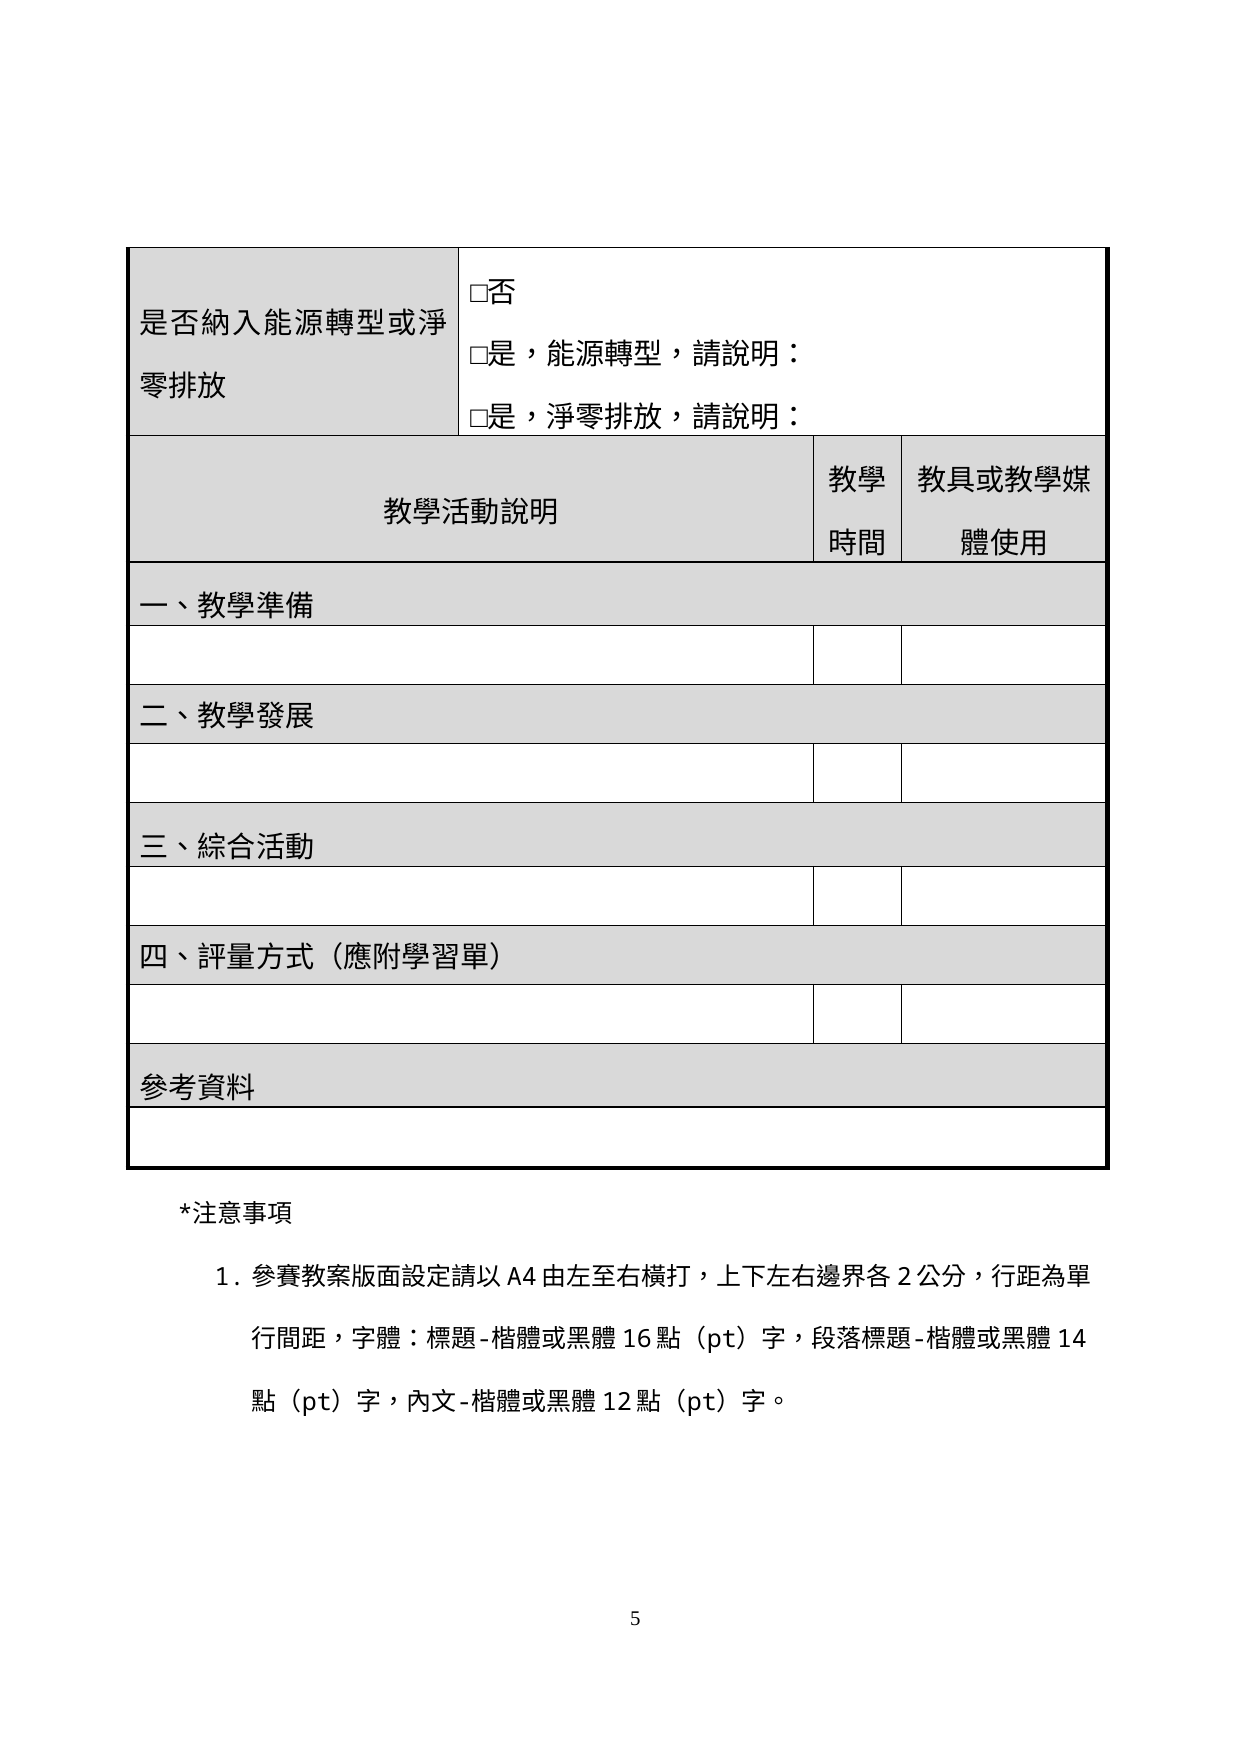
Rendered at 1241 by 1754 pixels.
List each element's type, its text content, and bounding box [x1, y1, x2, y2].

table_cell 參考資料 [130, 1044, 1105, 1106]
table_cell [902, 744, 1105, 802]
table_cell 四、評量方式（應附學習單） [130, 926, 1105, 984]
table_cell [814, 867, 901, 925]
table_cell 三、綜合活動 [130, 803, 1105, 866]
table_cell 二、教學發展 [130, 685, 1105, 743]
list 參賽教案版面設定請以A4由左至右橫打，上下左右邊界各2公分，行距為單行間距，字體：標題-楷體或黑體16點（pt）字，段落標題-楷體或黑體14點（pt）字，內文-楷體或黑體12點（pt）字。 [214, 1233, 1092, 1420]
table_cell 教學活動說明 [130, 436, 813, 561]
table_cell [814, 744, 901, 802]
text *注意事項 [177, 1170, 1092, 1233]
table_cell [130, 744, 813, 802]
table_cell [814, 626, 901, 684]
table_cell 一、教學準備 [130, 563, 1105, 625]
table_cell [902, 867, 1105, 925]
table_cell [814, 985, 901, 1043]
table_cell 教具或教學媒體使用 [902, 436, 1105, 561]
table_cell [130, 985, 813, 1043]
table_cell 教學時間 [814, 436, 901, 561]
table_cell [902, 985, 1105, 1043]
table_cell 是否納入能源轉型或淨零排放 [130, 248, 458, 435]
table_cell [130, 626, 813, 684]
table_cell [130, 1108, 1105, 1166]
table_cell [902, 626, 1105, 684]
table_cell [130, 867, 813, 925]
table_cell □否 □是，能源轉型，請說明： □是，淨零排放，請說明： [459, 248, 1105, 435]
